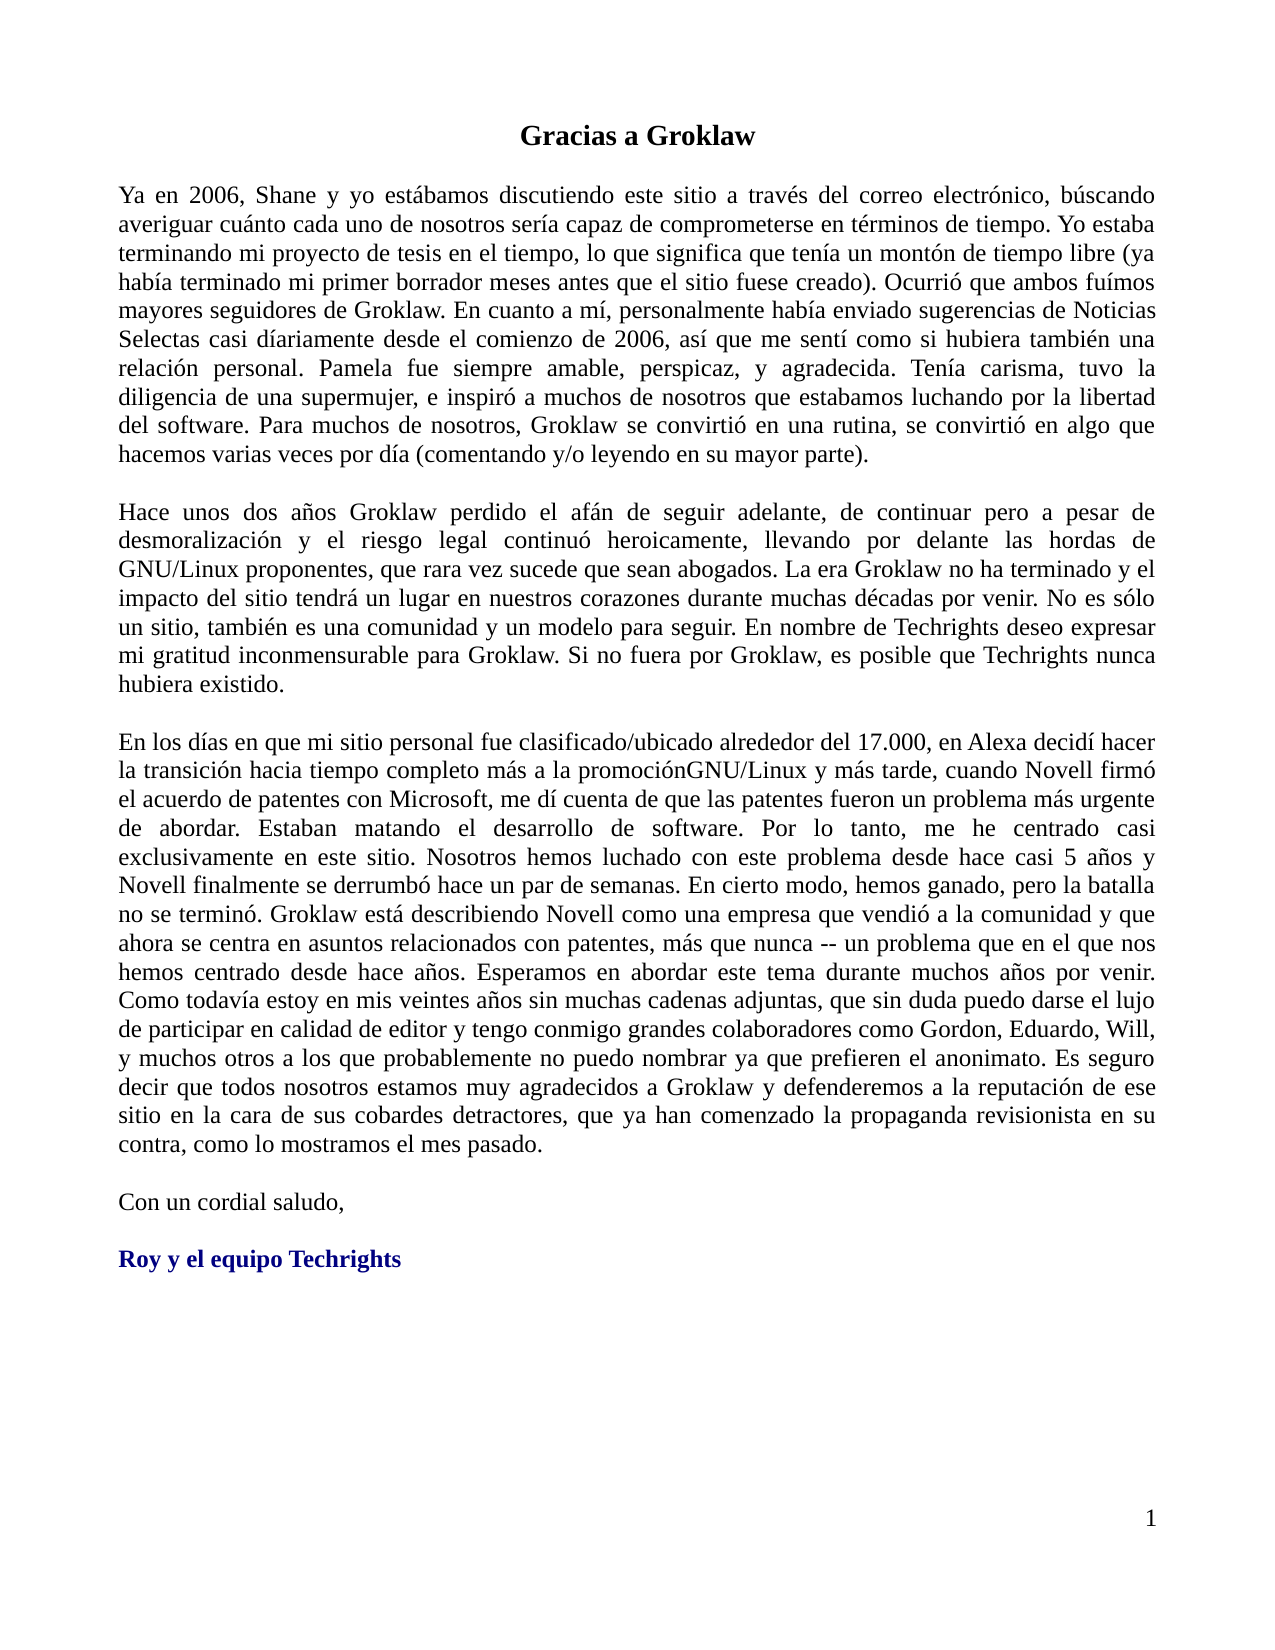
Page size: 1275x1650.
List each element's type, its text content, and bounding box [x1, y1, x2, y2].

text Ya en 2006, Shane y yo estábamos discutiendo este sitio a través del correo electrónico, búscando averiguar cuánto cada uno de nosotros sería capaz de comprometerse en términos de tiempo. Yo estaba terminando mi proyecto de tesis en el tiempo, lo que significa que tenía un montón de tiempo libre (ya había terminado mi primer borrador meses antes que el sitio fuese creado). Ocurrió que ambos fuímos mayores seguidores de Groklaw. En cuanto a mí, personalmente había enviado sugerencias de Noticias Selectas casi díariamente desde el comienzo de 2006, así que me sentí como si hubiera también una relación personal. Pamela fue siempre amable, perspicaz, y agradecida. Tenía carisma, tuvo la diligencia de una supermujer, e inspiró a muchos de nosotros que estabamos luchando por la libertad del software. Para muchos de nosotros, Groklaw se convirtió en una rutina, se convirtió en algo que hacemos varias veces por día (comentando y/o leyendo en su mayor parte). [118, 180, 1157, 468]
text Con un cordial saludo, [118, 1187, 1157, 1215]
text En los días en que mi sitio personal fue clasificado/ubicado alrededor del 17.000, en Alexa decidí hacer la transición hacia tiempo completo más a la promociónGNU/Linux y más tarde, cuando Novell firmó el acuerdo de patentes con Microsoft, me dí cuenta de que las patentes fueron un problema más urgente de abordar. Estaban matando el desarrollo de software. Por lo tanto, me he centrado casi exclusivamente en este sitio. Nosotros hemos luchado con este problema desde hace casi 5 años y Novell finalmente se derrumbó hace un par de semanas. En cierto modo, hemos ganado, pero la batalla no se terminó. Groklaw está describiendo Novell como una empresa que vendió a la comunidad y que ahora se centra en asuntos relacionados con patentes, más que nunca -- un problema que en el que nos hemos centrado desde hace años. Esperamos en abordar este tema durante muchos años por venir. Como todavía estoy en mis veintes años sin muchas cadenas adjuntas, que sin duda puedo darse el lujo de participar en calidad de editor y tengo conmigo grandes colaboradores como Gordon, Eduardo, Will, y muchos otros a los que probablemente no puedo nombrar ya que prefieren el anonimato. Es seguro decir que todos nosotros estamos muy agradecidos a Groklaw y defenderemos a la reputación de ese sitio en la cara de sus cobardes detractores, que ya han comenzado la propaganda revisionista en su contra, como lo mostramos el mes pasado. [118, 727, 1157, 1158]
text Hace unos dos años Groklaw perdido el afán de seguir adelante, de continuar pero a pesar de desmoralización y el riesgo legal continuó heroicamente, llevando por delante las hordas de GNU/Linux proponentes, que rara vez sucede que sean abogados. La era Groklaw no ha terminado y el impacto del sitio tendrá un lugar en nuestros corazones durante muchas décadas por venir. No es sólo un sitio, también es una comunidad y un modelo para seguir. En nombre de Techrights deseo expresar mi gratitud inconmensurable para Groklaw. Si no fuera por Groklaw, es posible que Techrights nunca hubiera existido. [118, 497, 1157, 698]
text Roy y el equipo Techrights [118, 1244, 1157, 1273]
text Gracias a Groklaw [118, 118, 1157, 152]
